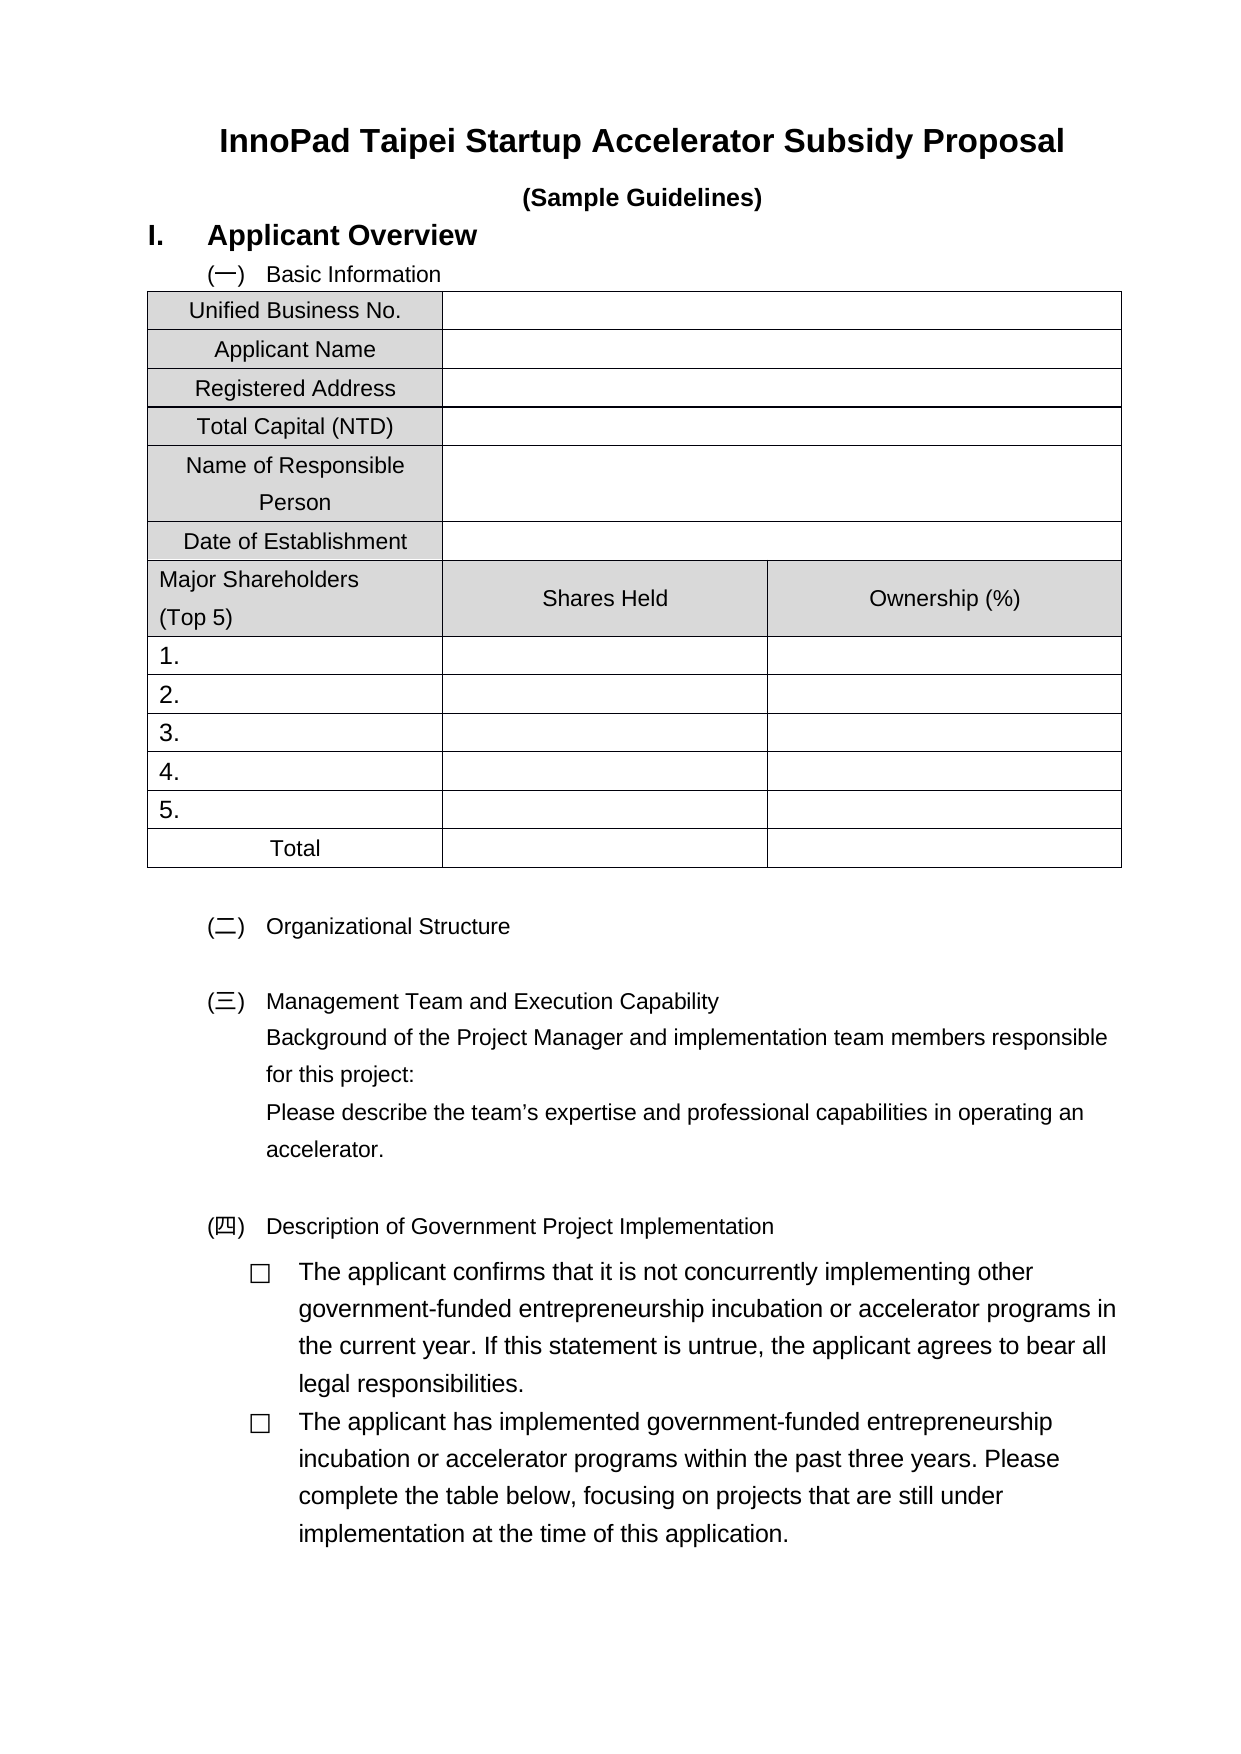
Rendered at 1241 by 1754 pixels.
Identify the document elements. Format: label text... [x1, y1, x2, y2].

table_cell [768, 675, 1121, 713]
table_header Unified Business No. [148, 292, 442, 329]
table_cell [443, 446, 1121, 521]
table_cell [768, 829, 1121, 867]
table_cell [148, 637, 442, 674]
table_cell [443, 408, 1121, 445]
table_cell [768, 637, 1121, 674]
table_cell [443, 637, 767, 674]
table_cell [443, 752, 767, 790]
table_cell Total [148, 829, 442, 867]
table_cell Registered Address [148, 369, 442, 406]
table_cell Name of Responsible Person [148, 446, 442, 521]
table_cell Applicant Name [148, 330, 442, 368]
table_cell Total Capital (NTD) [148, 408, 442, 445]
table_cell [443, 369, 1121, 406]
list Description of Government Project Implementation [207, 1205, 1137, 1243]
table_cell [768, 791, 1121, 828]
text InnoPad Taipei Startup Accelerator Subsidy Proposal [148, 103, 1137, 178]
list Applicant Overview [148, 216, 1137, 253]
table_cell [768, 714, 1121, 751]
table_cell Major Shareholders (Top 5) [148, 561, 442, 636]
table_cell [443, 791, 767, 828]
table_cell Date of Establishment [148, 522, 442, 559]
table_cell [443, 829, 767, 867]
table_cell [148, 752, 442, 790]
list The applicant confirms that it is not concurrently implementing other government-funded entrepreneurship incubation or accelerator programs in the current year. If this statement is untrue, the applicant agrees to bear all legal responsibilities. [248, 1252, 1137, 1402]
table_header [443, 292, 1121, 329]
list Basic Information [207, 253, 1137, 291]
table_cell [443, 522, 1121, 559]
table_cell Shares Held [443, 561, 767, 636]
table_cell [148, 791, 442, 828]
list The applicant has implemented government-funded entrepreneurship incubation or accelerator programs within the past three years. Please complete the table below, focusing on projects that are still under implementation at the time of this application. [248, 1402, 1137, 1552]
table_cell [443, 675, 767, 713]
table_cell [148, 675, 442, 713]
table_cell [443, 330, 1121, 368]
list Management Team and Execution Capability Background of the Project Manager and implementation team members responsible for this project: Please describe the team’s expertise and professional capabilities in operating an accelerator. [207, 980, 1137, 1168]
text (Sample Guidelines) [148, 178, 1137, 216]
list Organizational Structure [207, 905, 1137, 943]
table_cell Ownership (%) [768, 561, 1121, 636]
table_cell [443, 714, 767, 751]
table_cell [768, 752, 1121, 790]
table_cell [148, 714, 442, 751]
